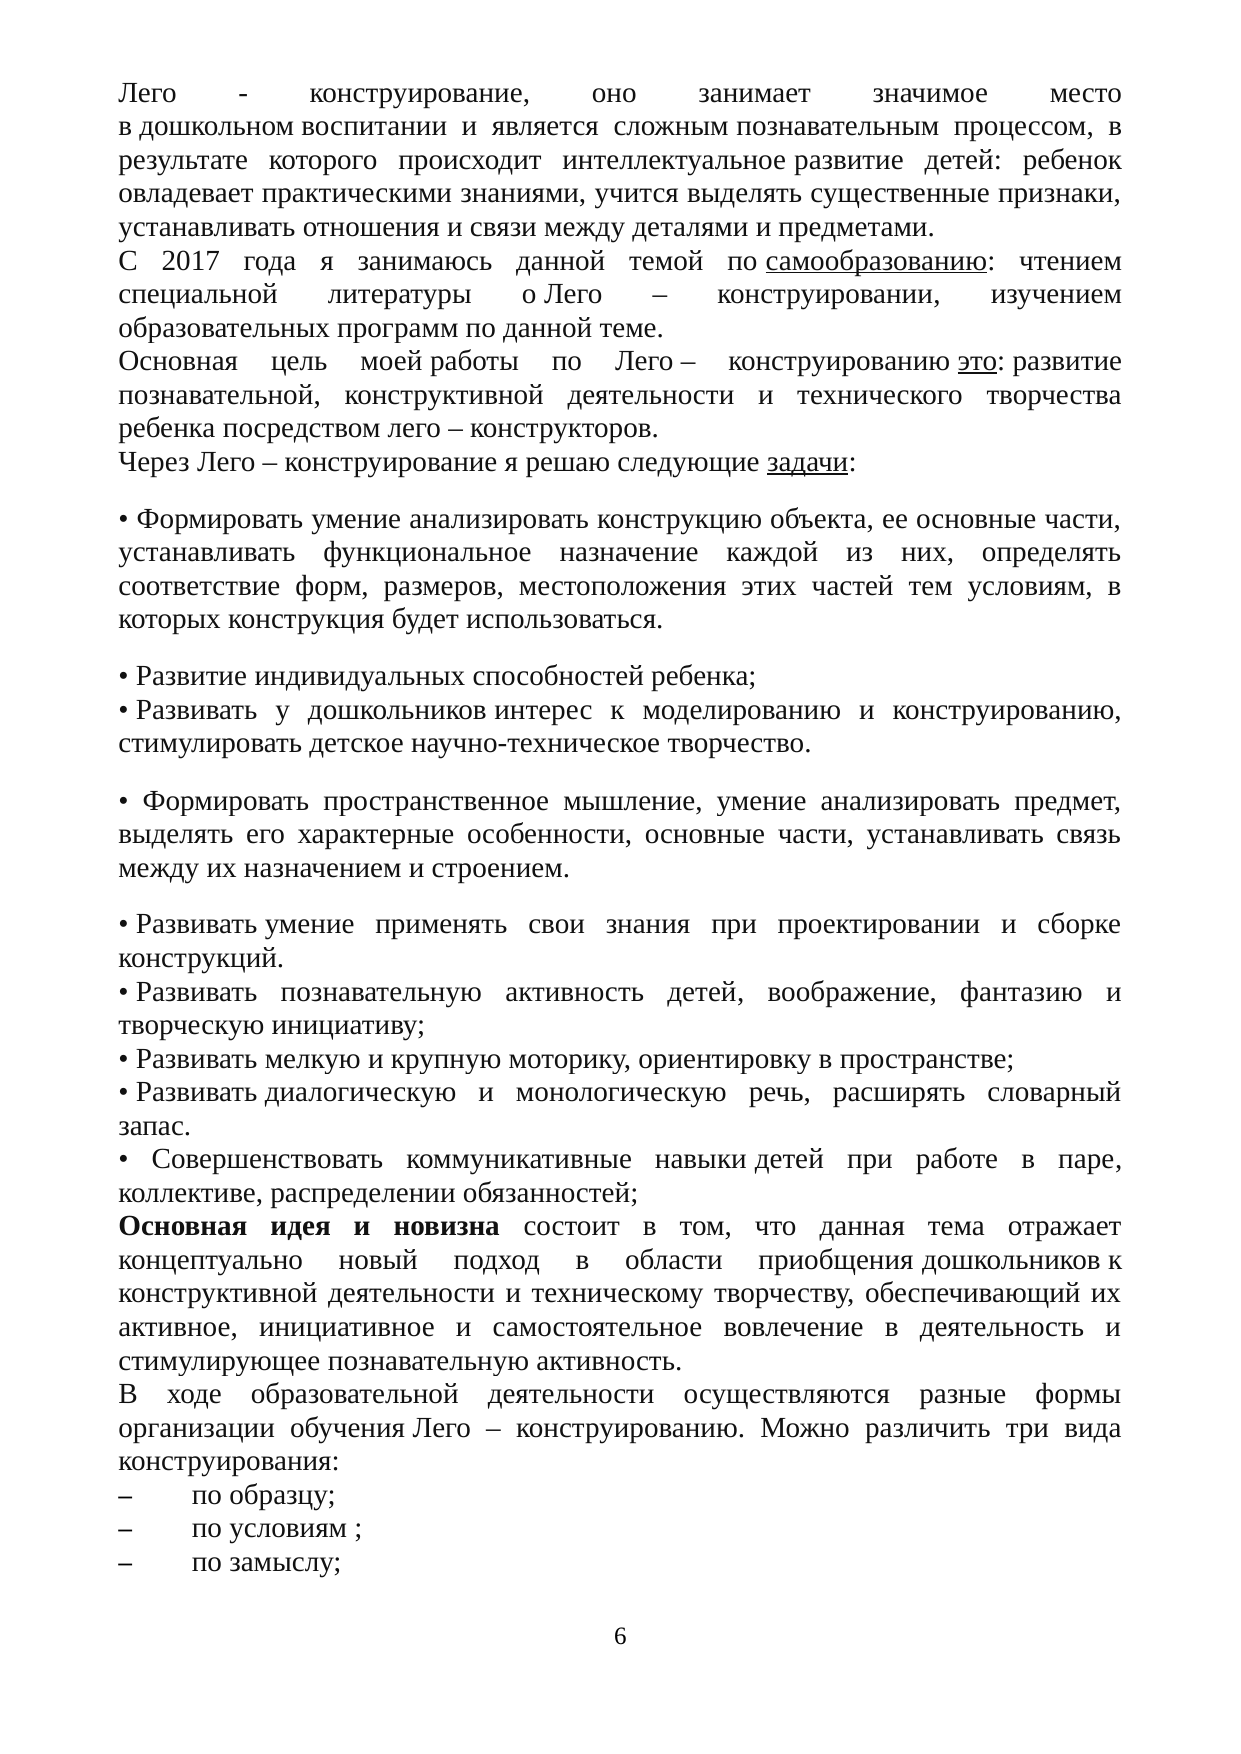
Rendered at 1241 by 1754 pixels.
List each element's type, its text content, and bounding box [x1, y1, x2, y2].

text Основная цель моей работы по Лего – конструированию это: развитие познавательной, конструктивной деятельности и технического творчества ребенка посредством лего – конструкторов. [118, 343, 1122, 444]
list по замыслу; [118, 1544, 1122, 1577]
text • Развивать мелкую и крупную моторику, ориентировку в пространстве; [118, 1041, 1122, 1074]
text • Развивать познавательную активность детей, воображение, фантазию и творческую инициативу; [118, 974, 1122, 1041]
text • Формировать умение анализировать конструкцию объекта, ее основные части, устанавливать функциональное назначение каждой из них, определять соответствие форм, размеров, местоположения этих частей тем условиям, в которых конструкция будет использоваться. [118, 501, 1122, 635]
list по образцу; [118, 1477, 1122, 1510]
text • Совершенствовать коммуникативные навыки детей при работе в паре, коллективе, распределении обязанностей; [118, 1141, 1122, 1208]
text В ходе образовательной деятельности осуществляются разные формы организации обучения Лего – конструированию. Можно различить три вида конструирования: [118, 1376, 1122, 1477]
text Лего - конструирование, оно занимает значимое место в дошкольном воспитании и является сложным познавательным процессом, в результате которого происходит интеллектуальное развитие детей: ребенок овладевает практическими знаниями, учится выделять существенные признаки, устанавливать отношения и связи между деталями и предметами. [118, 75, 1122, 243]
text • Развитие индивидуальных способностей ребенка; [118, 658, 1122, 692]
text • Развивать умение применять свои знания при проектировании и сборке конструкций. [118, 907, 1122, 974]
text Через Лего – конструирование я решаю следующие задачи: [118, 444, 1122, 477]
text С 2017 года я занимаюсь данной темой по самообразованию: чтением специальной литературы о Лего – конструировании, изучением образовательных программ по данной теме. [118, 243, 1122, 343]
list по условиям ; [118, 1510, 1122, 1544]
text Основная идея и новизна состоит в том, что данная тема отражает концептуально новый подход в области приобщения дошкольников к конструктивной деятельности и техническому творчеству, обеспечивающий их активное, инициативное и самостоятельное вовлечение в деятельность и стимулирующее познавательную активность. [118, 1208, 1122, 1376]
text • Развивать у дошкольников интерес к моделированию и конструированию, стимулировать детское научно-техническое творчество. [118, 692, 1122, 759]
text • Развивать диалогическую и монологическую речь, расширять словарный запас. [118, 1074, 1122, 1141]
text • Формировать пространственное мышление, умение анализировать предмет, выделять его характерные особенности, основные части, устанавливать связь между их назначением и строением. [118, 783, 1122, 883]
